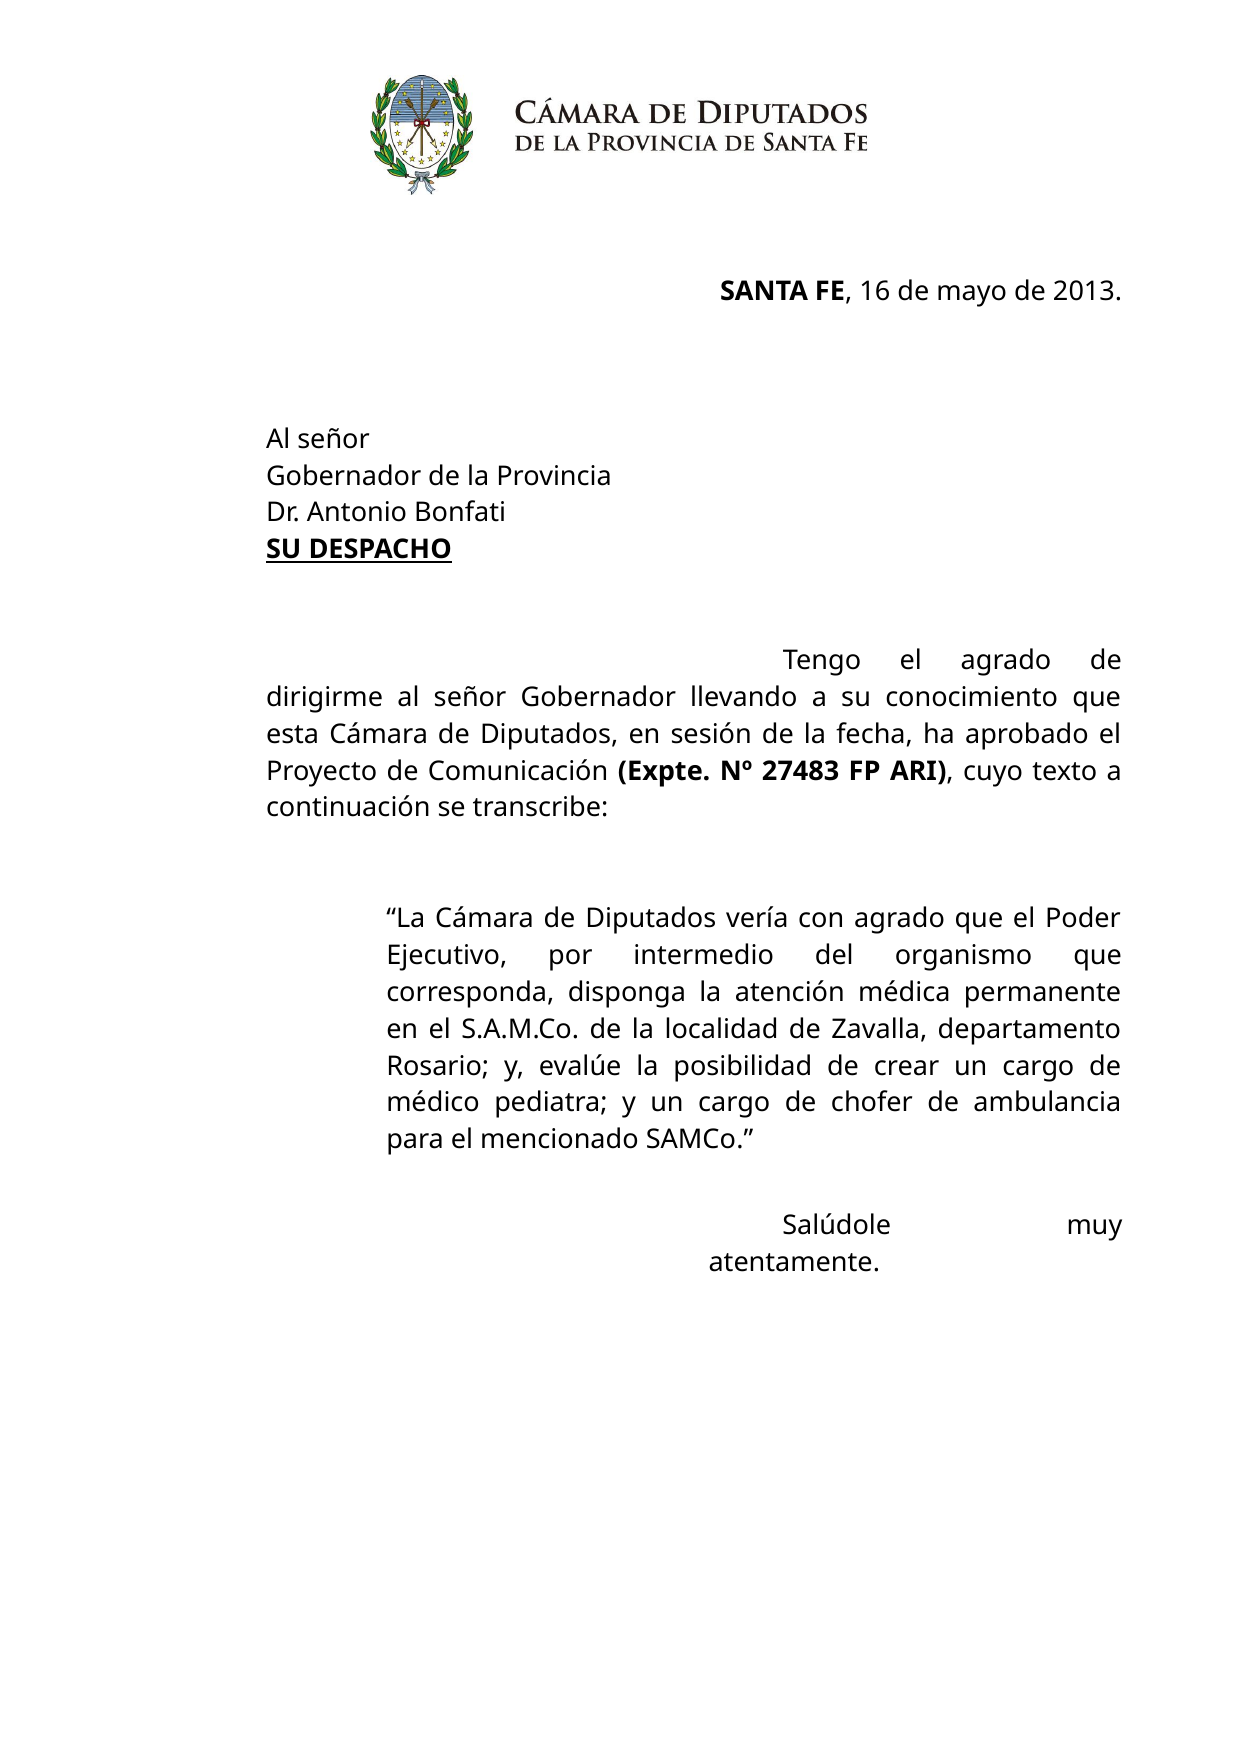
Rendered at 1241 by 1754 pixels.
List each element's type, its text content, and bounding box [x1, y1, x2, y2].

picture [370, 75, 868, 199]
text SU DESPACHO [266, 530, 1122, 567]
text Gobernador de la Provincia [266, 456, 1122, 493]
text Tengo el agrado de dirigirme al señor Gobernador llevando a su conocimiento que esta Cámara de Diputados, en sesión de la fecha, ha aprobado el Proyecto de Comunicación (Expte. Nº 27483 FP ARI), cuyo texto a continuación se transcribe: [266, 640, 1122, 825]
text Dr. Antonio Bonfati [266, 493, 1122, 530]
text SANTA FE, 16 de mayo de 2013. [266, 272, 1122, 308]
text “La Cámara de Diputados vería con agrado que el Poder Ejecutivo, por intermedio del organismo que corresponda, disponga la atención médica permanente en el S.A.M.Co. de la localidad de Zavalla, departamento Rosario; y, evalúe la posibilidad de crear un cargo de médico pediatra; y un cargo de chofer de ambulancia para el mencionado SAMCo.” [386, 898, 1122, 1157]
text Salúdole muy atentamente. [708, 1205, 1122, 1279]
text Al señor [266, 419, 1122, 456]
